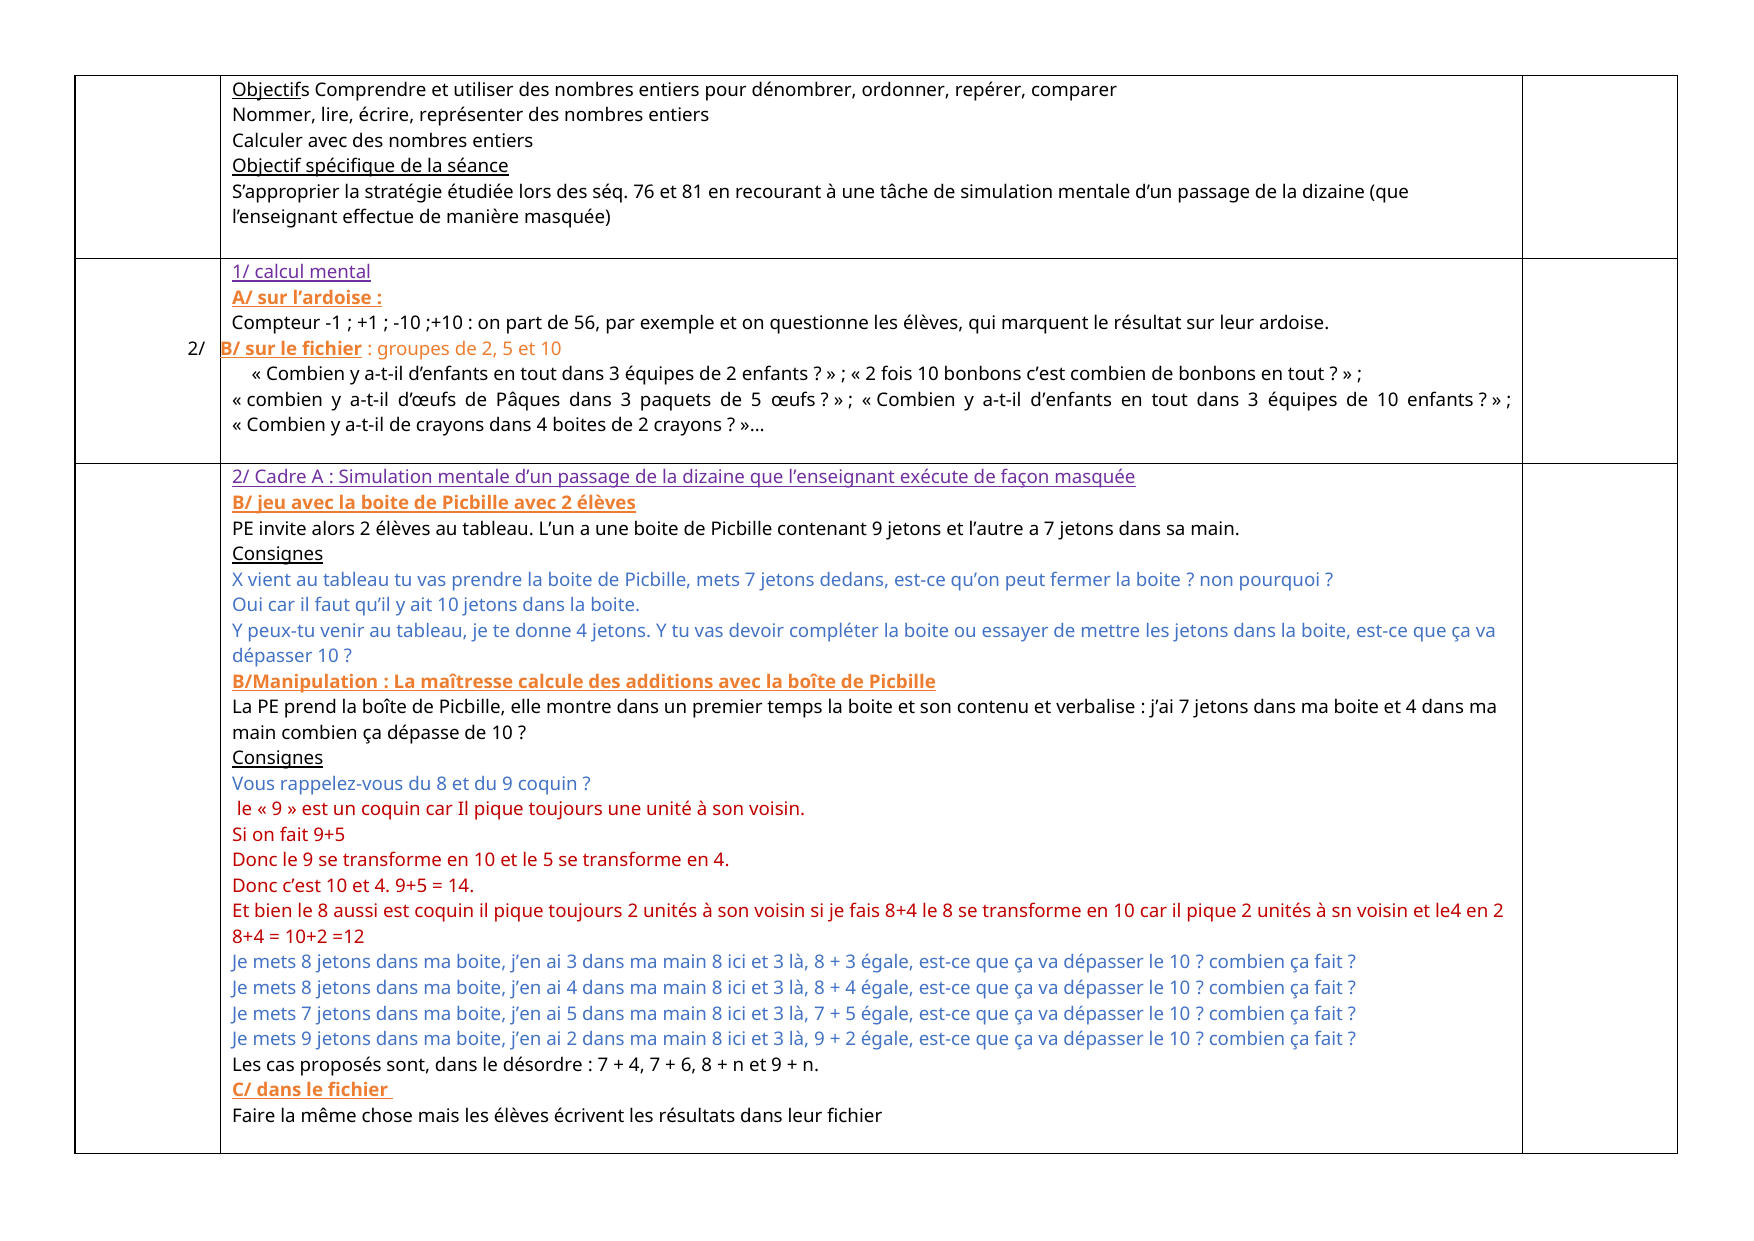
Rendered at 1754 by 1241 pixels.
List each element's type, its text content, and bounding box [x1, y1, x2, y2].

table_cell Objectifs Comprendre et utiliser des nombres entiers pour dénombrer, ordonner, repérer, comparer Nommer, lire, écrire, représenter des nombres entiers Calculer avec des nombres entiers Objectif spécifique de la séance S’approprier la stratégie étudiée lors des séq. 76 et 81 en recourant à une tâche de simulation mentale d’un passage de la dizaine (que l’enseignant effectue de manière masquée) [221, 76, 1522, 258]
table_cell 1/ calcul mental A/ sur l’ardoise : Compteur -1 ; +1 ; -10 ;+10 : on part de 56, par exemple et on questionne les élèves, qui marquent le résultat sur leur ardoise. 2/ B/ sur le fichier : groupes de 2, 5 et 10 « Combien y a-t-il d’enfants en tout dans 3 équipes de 2 enfants ? » ; « 2 fois 10 bonbons c’est combien de bonbons en tout ? » ; « combien y a-t-il d’œufs de Pâques dans 3 paquets de 5 œufs ? » ; « Combien y a-t-il d’enfants en tout dans 3 équipes de 10 enfants ? » ; « Combien y a-t-il de crayons dans 4 boites de 2 crayons ? »… [221, 259, 1522, 463]
table_cell [1523, 76, 1677, 258]
table_cell 2/ Cadre A : Simulation mentale d’un passage de la dizaine que l’enseignant exécute de façon masquée B/ jeu avec la boite de Picbille avec 2 élèves PE invite alors 2 élèves au tableau. L’un a une boite de Picbille contenant 9 jetons et l’autre a 7 jetons dans sa main. Consignes X vient au tableau tu vas prendre la boite de Picbille, mets 7 jetons dedans, est-ce qu’on peut fermer la boite ? non pourquoi ? Oui car il faut qu’il y ait 10 jetons dans la boite. Y peux-tu venir au tableau, je te donne 4 jetons. Y tu vas devoir compléter la boite ou essayer de mettre les jetons dans la boite, est-ce que ça va dépasser 10 ? B/Manipulation : La maîtresse calcule des additions avec la boîte de Picbille La PE prend la boîte de Picbille, elle montre dans un premier temps la boite et son contenu et verbalise : j’ai 7 jetons dans ma boite et 4 dans ma main combien ça dépasse de 10 ? Consignes Vous rappelez-vous du 8 et du 9 coquin ? le « 9 » est un coquin car Il pique toujours une unité à son voisin. Si on fait 9+5 Donc le 9 se transforme en 10 et le 5 se transforme en 4. Donc c’est 10 et 4. 9+5 = 14. Et bien le 8 aussi est coquin il pique toujours 2 unités à son voisin si je fais 8+4 le 8 se transforme en 10 car il pique 2 unités à sn voisin et le4 en 2 8+4 = 10+2 =12 Je mets 8 jetons dans ma boite, j’en ai 3 dans ma main 8 ici et 3 là, 8 + 3 égale, est-ce que ça va dépasser le 10 ? combien ça fait ? Je mets 8 jetons dans ma boite, j’en ai 4 dans ma main 8 ici et 3 là, 8 + 4 égale, est-ce que ça va dépasser le 10 ? combien ça fait ? Je mets 7 jetons dans ma boite, j’en ai 5 dans ma main 8 ici et 3 là, 7 + 5 égale, est-ce que ça va dépasser le 10 ? combien ça fait ? Je mets 9 jetons dans ma boite, j’en ai 2 dans ma main 8 ici et 3 là, 9 + 2 égale, est-ce que ça va dépasser le 10 ? combien ça fait ? Les cas proposés sont, dans le désordre : 7 + 4, 7 + 6, 8 + n et 9 + n. C/ dans le fichier Faire la même chose mais les élèves écrivent les résultats dans leur fichier [221, 464, 1522, 1153]
table_cell [1523, 259, 1677, 463]
table_cell [76, 464, 220, 1153]
table_cell [76, 76, 220, 258]
table_cell [1523, 464, 1677, 1153]
table_cell [76, 259, 220, 463]
